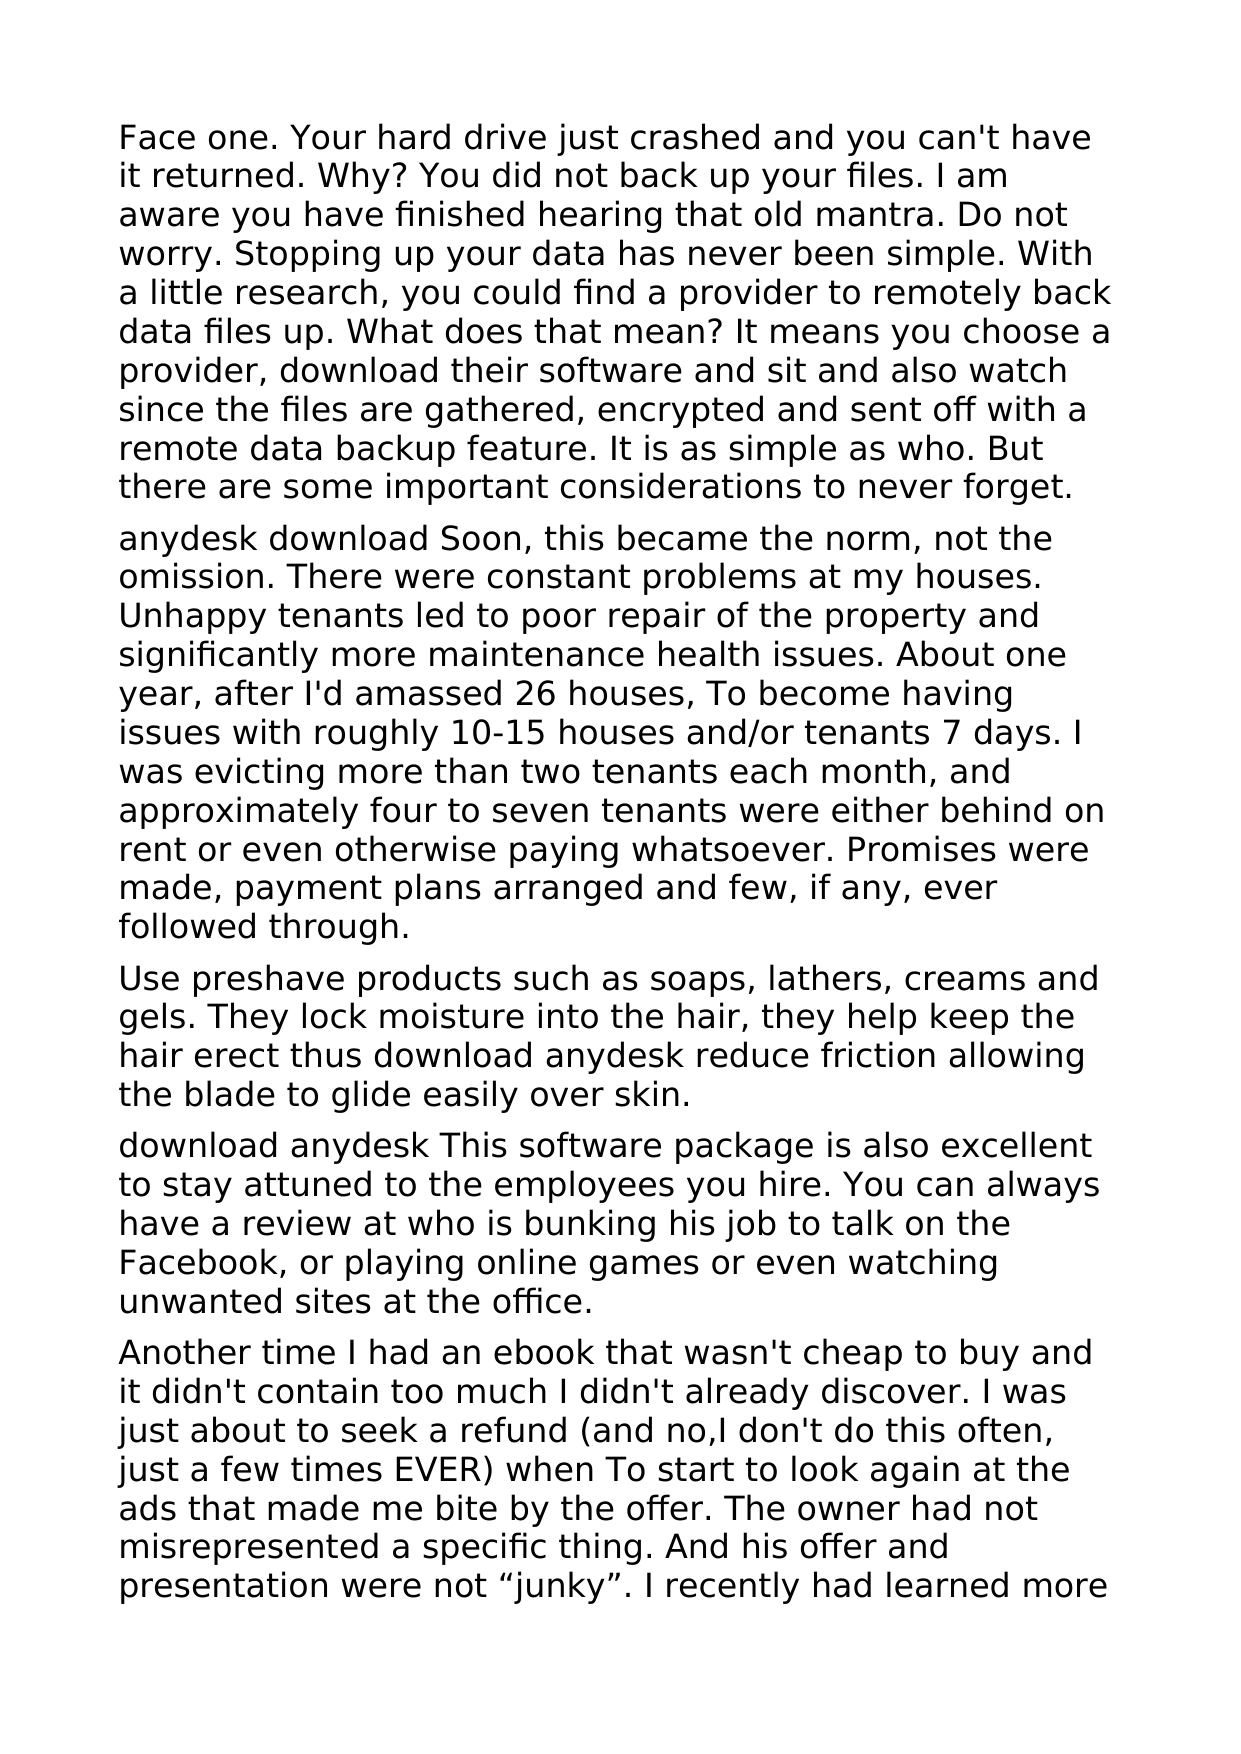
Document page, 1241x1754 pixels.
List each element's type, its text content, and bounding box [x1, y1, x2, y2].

text Another time I had an ebook that wasn't cheap to buy and it didn't contain too much I didn't already discover. I was just about to seek a refund (and no,I don't do this often, just a few times EVER) when To start to look again at the ads that made me bite by the offer. The owner had not misrepresented a specific thing. And his offer and presentation were not “junky”. I recently had learned more [118, 1334, 1122, 1606]
text Use preshave products such as soaps, lathers, creams and gels. They lock moisture into the hair, they help keep the hair erect thus download anydesk reduce friction allowing the blade to glide easily over skin. [118, 959, 1122, 1114]
text anydesk download Soon, this became the norm, not the omission. There were constant problems at my houses. Unhappy tenants led to poor repair of the property and significantly more maintenance health issues. About one year, after I'd amassed 26 houses, To become having issues with roughly 10-15 houses and/or tenants 7 days. I was evicting more than two tenants each month, and approximately four to seven tenants were either behind on rent or even otherwise paying whatsoever. Promises were made, payment plans arranged and few, if any, ever followed through. [118, 519, 1122, 947]
text Face one. Your hard drive just crashed and you can't have it returned. Why? You did not back up your files. I am aware you have finished hearing that old mantra. Do not worry. Stopping up your data has never been simple. With a little research, you could find a provider to remotely back data files up. What does that mean? It means you choose a provider, download their software and sit and also watch since the files are gathered, encrypted and sent off with a remote data backup feature. It is as simple as who. But there are some important considerations to never forget. [118, 118, 1122, 507]
text download anydesk This software package is also excellent to stay attuned to the employees you hire. You can always have a review at who is bunking his job to talk on the Facebook, or playing online games or even watching unwanted sites at the office. [118, 1127, 1122, 1321]
